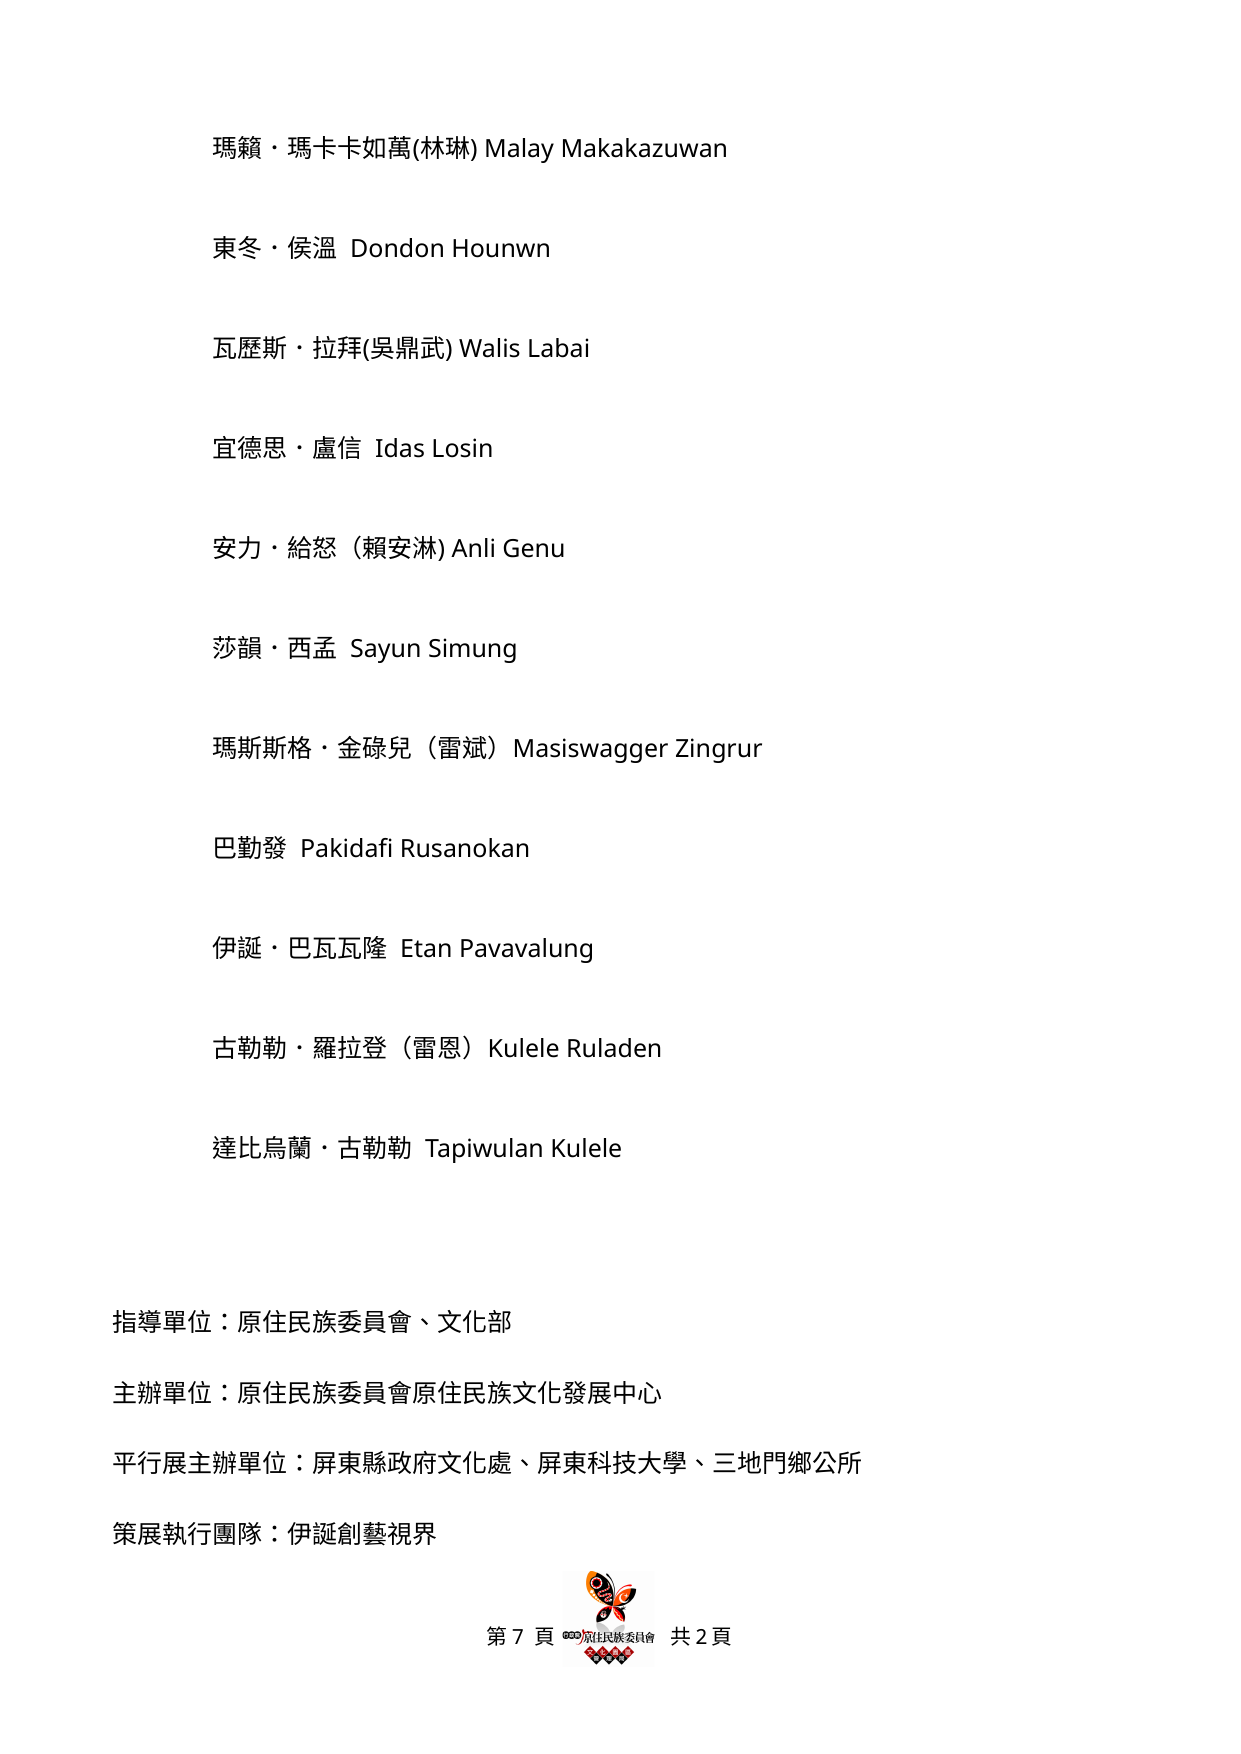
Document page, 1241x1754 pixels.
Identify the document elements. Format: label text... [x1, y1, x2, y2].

text 莎韻．西孟 Sayun Simung [212, 604, 1106, 667]
text 東冬．侯溫 Dondon Hounwn [212, 204, 1106, 267]
text 平行展主辦單位：屏東縣政府文化處、屏東科技大學、三地門鄉公所 [112, 1446, 1106, 1479]
text 主辦單位：原住民族委員會原住民族文化發展中心 [112, 1375, 1106, 1409]
text 巴勤發 Pakidafi Rusanokan [212, 804, 1106, 867]
text 瑪斯斯格．金碌兒（雷斌）Masiswagger Zingrur [212, 704, 1106, 767]
text 伊誕．巴瓦瓦隆 Etan Pavavalung [212, 904, 1106, 967]
text 安力．給怒（賴安淋) Anli Genu [212, 504, 1106, 567]
text 宜德思．盧信 Idas Losin [212, 404, 1106, 467]
text 指導單位：原住民族委員會、文化部 [112, 1304, 1106, 1338]
text 瓦歷斯．拉拜(吳鼎武) Walis Labai [212, 304, 1106, 367]
text 達比烏蘭．古勒勒 Tapiwulan Kulele [212, 1104, 1106, 1167]
text 瑪籟．瑪卡卡如萬(林琳) Malay Makakazuwan [212, 104, 1106, 167]
text 策展執行團隊：伊誕創藝視界 [112, 1517, 1106, 1550]
text 古勒勒．羅拉登（雷恩）Kulele Ruladen [212, 1004, 1106, 1067]
